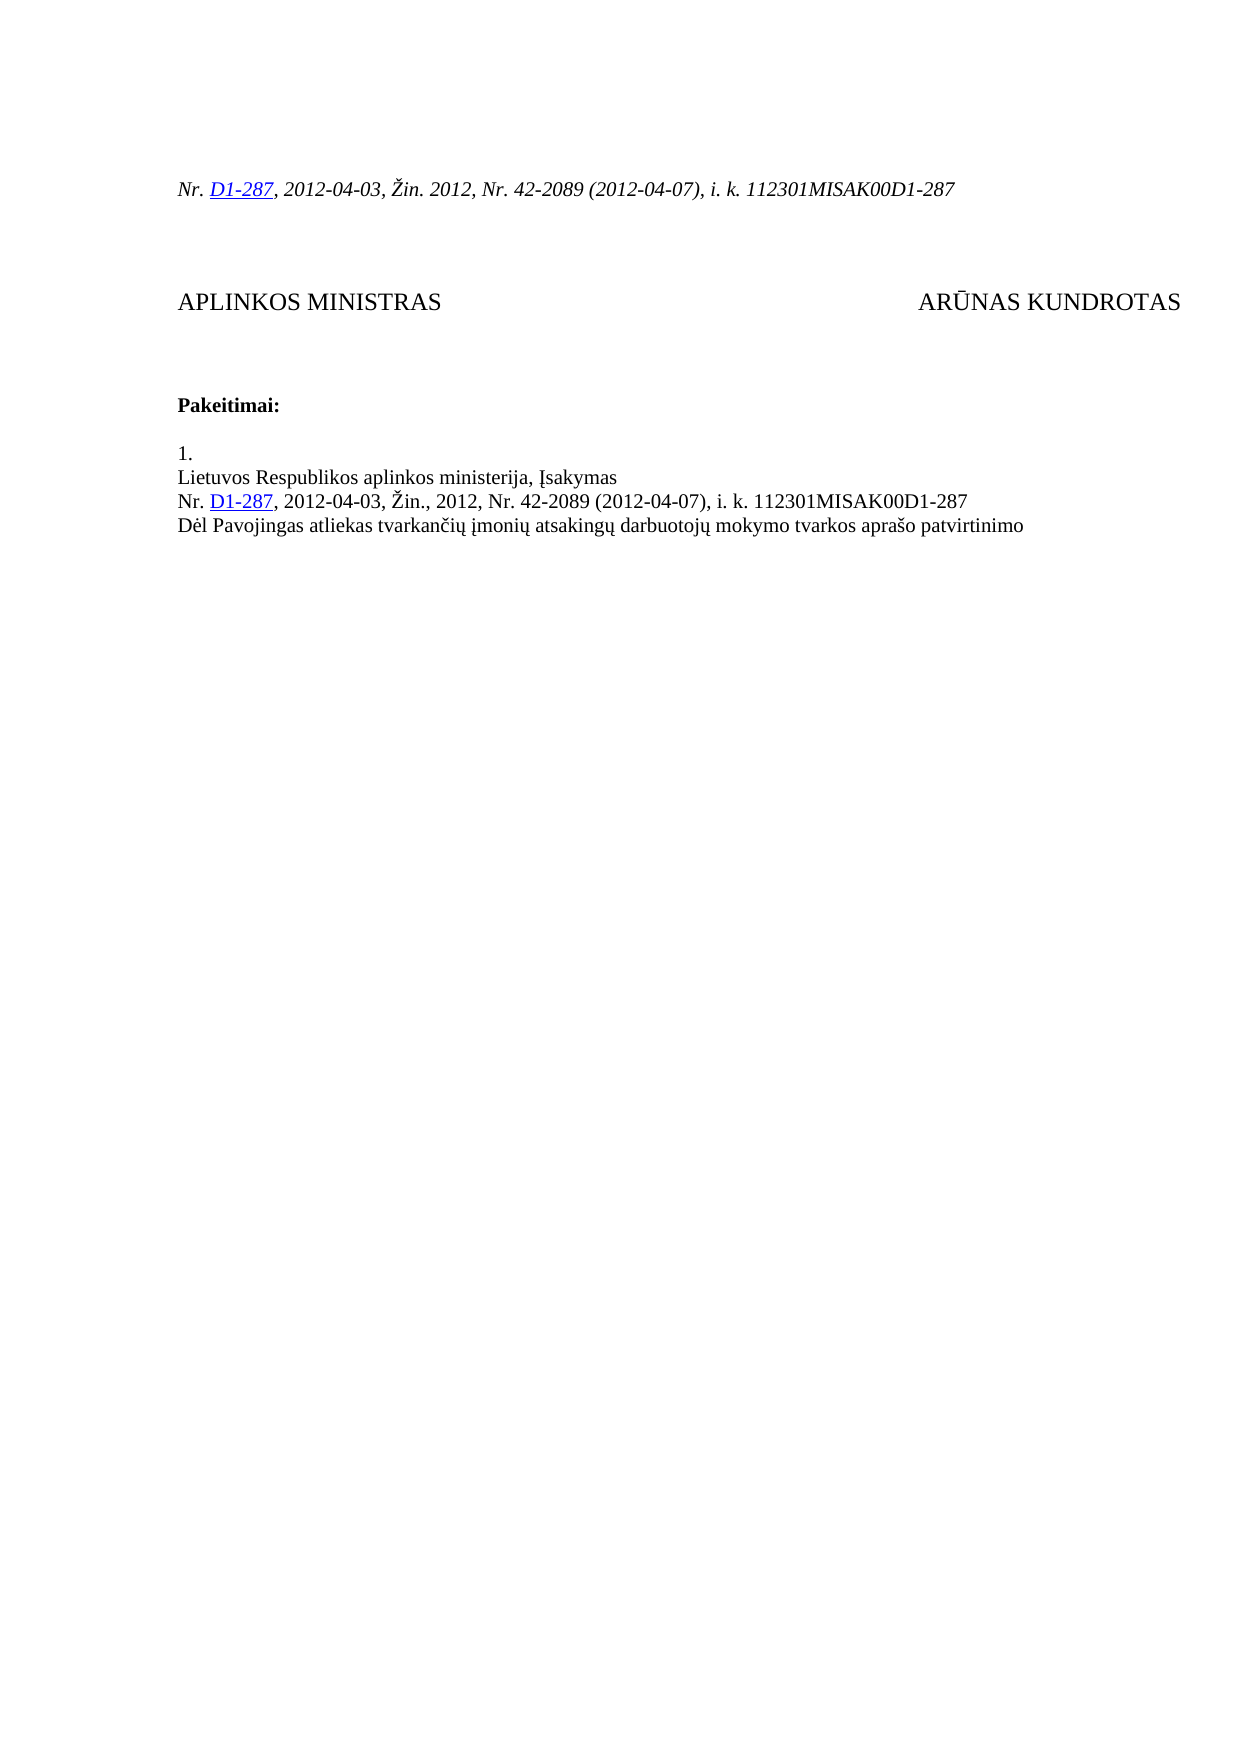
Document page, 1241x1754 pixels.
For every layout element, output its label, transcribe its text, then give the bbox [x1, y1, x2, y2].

text Lietuvos Respublikos aplinkos ministerija, Įsakymas [177, 465, 1181, 489]
text Pakeitimai: [177, 393, 1181, 417]
text Nr. D1-287, 2012-04-03, Žin. 2012, Nr. 42-2089 (2012-04-07), i. k. 112301MISAK00D1-287 [177, 177, 1181, 201]
text Nr. D1-287, 2012-04-03, Žin., 2012, Nr. 42-2089 (2012-04-07), i. k. 112301MISAK00D1-287 [177, 489, 1181, 513]
text 1. [177, 441, 1181, 465]
text Dėl Pavojingas atliekas tvarkančių įmonių atsakingų darbuotojų mokymo tvarkos aprašo patvirtinimo [177, 513, 1181, 537]
text APLINKOS MINISTRAS ARŪNAS KUNDROTAS [177, 287, 1181, 316]
